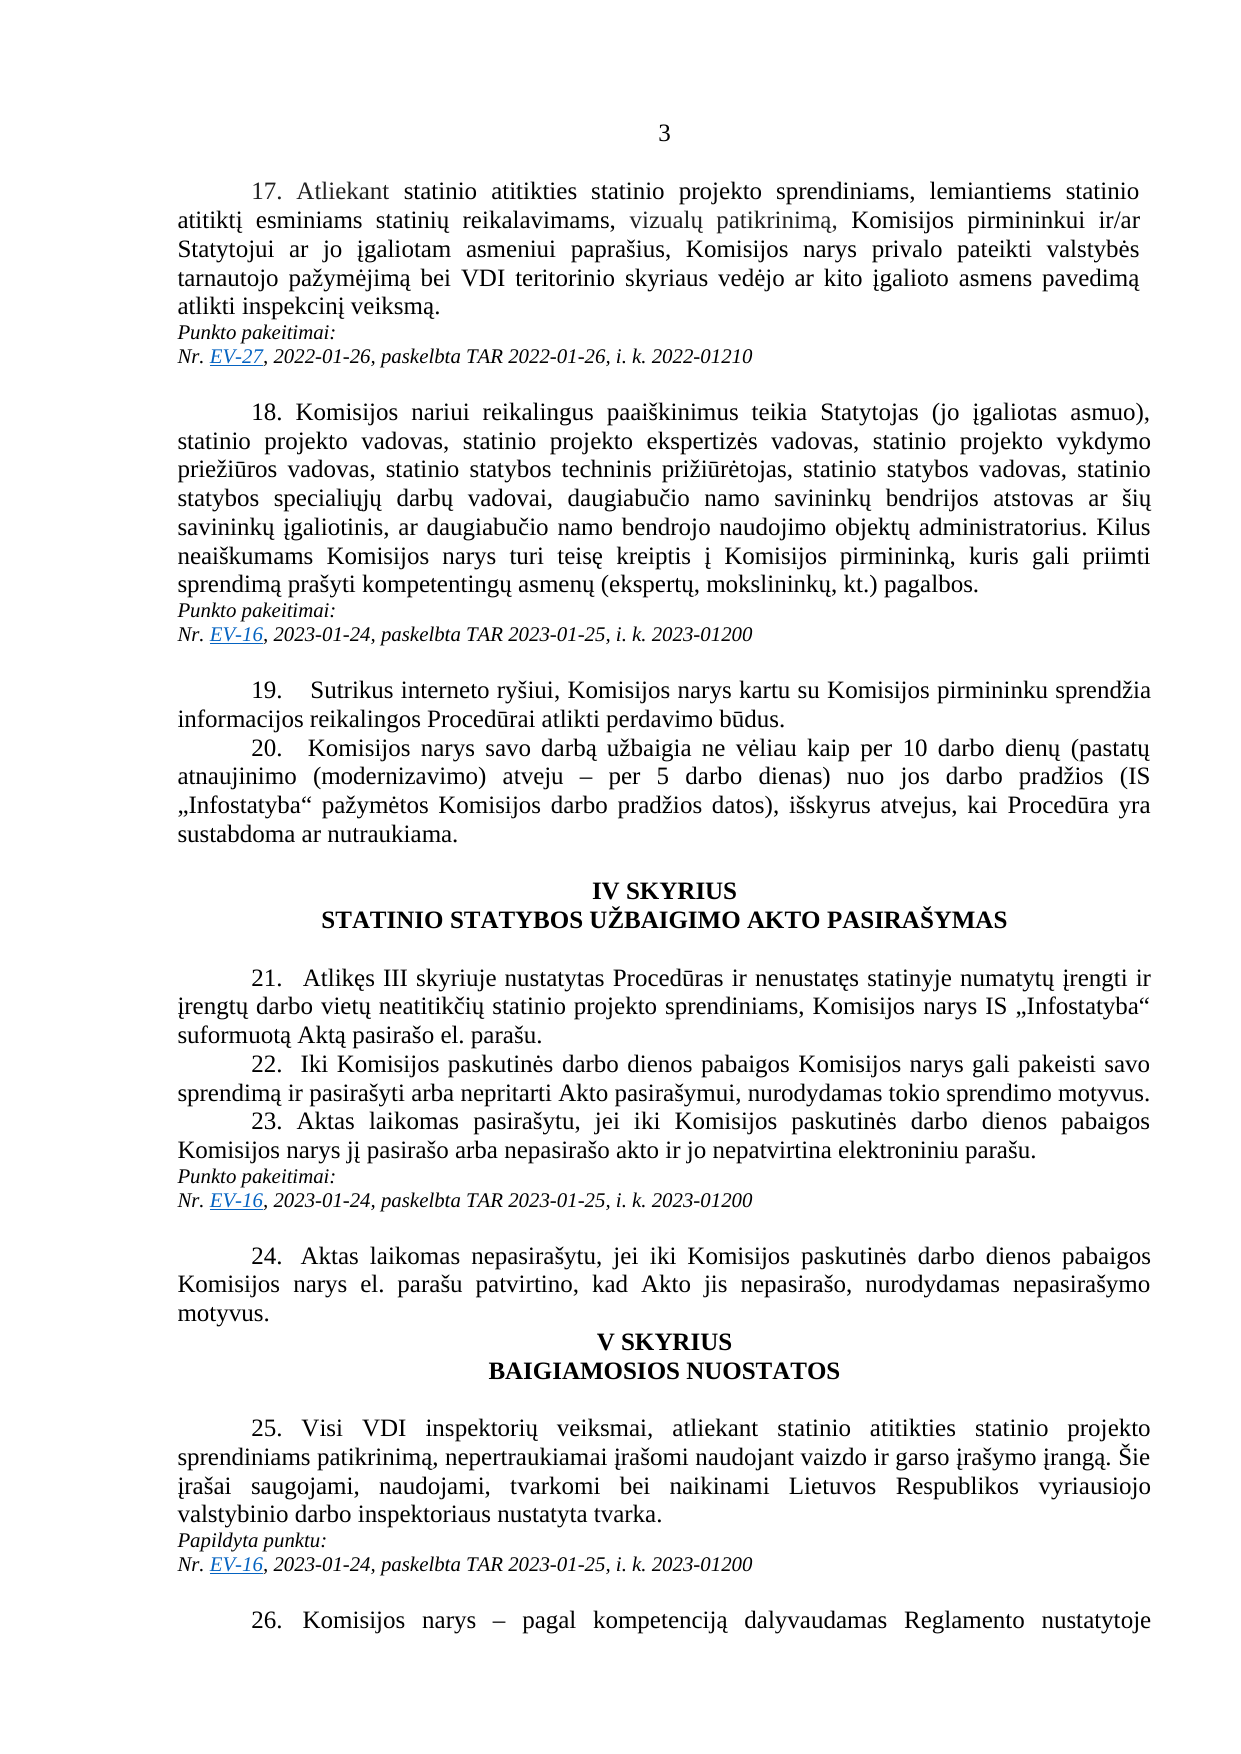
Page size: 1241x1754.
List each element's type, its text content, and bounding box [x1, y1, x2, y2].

text Nr. EV-16, 2023-01-24, paskelbta TAR 2023-01-25, i. k. 2023-01200 [177, 1552, 1152, 1576]
subtitle V SKYRIUS [177, 1327, 1152, 1356]
subtitle BAIGIAMOSIOS NUOSTATOS [177, 1356, 1152, 1384]
text Punkto pakeitimai: [177, 1164, 1152, 1188]
text Papildyta punktu: [177, 1528, 1152, 1552]
text Punkto pakeitimai: [177, 598, 1152, 622]
text 24. Aktas laikomas nepasirašytu, jei iki Komisijos paskutinės darbo dienos pabaigos Komisijos narys el. parašu patvirtino, kad Akto jis nepasirašo, nurodydamas nepasirašymo motyvus. [177, 1241, 1152, 1327]
text 17. Atliekant statinio atitikties statinio projekto sprendiniams, lemiantiems statinio atitiktį esminiams statinių reikalavimams, vizualų patikrinimą, Komisijos pirmininkui ir/ar Statytojui ar jo įgaliotam asmeniui paprašius, Komisijos narys privalo pateikti valstybės tarnautojo pažymėjimą bei VDI teritorinio skyriaus vedėjo ar kito įgalioto asmens pavedimą atlikti inspekcinį veiksmą. [177, 176, 1140, 320]
text 19. Sutrikus interneto ryšiui, Komisijos narys kartu su Komisijos pirmininku sprendžia informacijos reikalingos Procedūrai atlikti perdavimo būdus. [177, 675, 1152, 733]
text 21. Atlikęs III skyriuje nustatytas Procedūras ir nenustatęs statinyje numatytų įrengti ir įrengtų darbo vietų neatitikčių statinio projekto sprendiniams, Komisijos narys IS „Infostatyba“ suformuotą Aktą pasirašo el. parašu. [177, 963, 1152, 1049]
text Nr. EV-27, 2022-01-26, paskelbta TAR 2022-01-26, i. k. 2022-01210 [177, 344, 1152, 368]
text 26. Komisijos narys – pagal kompetenciją dalyvaudamas Reglamento nustatytoje [177, 1605, 1152, 1634]
text 22. Iki Komisijos paskutinės darbo dienos pabaigos Komisijos narys gali pakeisti savo sprendimą ir pasirašyti arba nepritarti Akto pasirašymui, nurodydamas tokio sprendimo motyvus. [177, 1049, 1152, 1106]
text 18. Komisijos nariui reikalingus paaiškinimus teikia Statytojas (jo įgaliotas asmuo), statinio projekto vadovas, statinio projekto ekspertizės vadovas, statinio projekto vykdymo priežiūros vadovas, statinio statybos techninis prižiūrėtojas, statinio statybos vadovas, statinio statybos specialiųjų darbų vadovai, daugiabučio namo savininkų bendrijos atstovas ar šių savininkų įgaliotinis, ar daugiabučio namo bendrojo naudojimo objektų administratorius. Kilus neaiškumams Komisijos narys turi teisę kreiptis į Komisijos pirmininką, kuris gali priimti sprendimą prašyti kompetentingų asmenų (ekspertų, mokslininkų, kt.) pagalbos. [177, 397, 1152, 598]
text Nr. EV-16, 2023-01-24, paskelbta TAR 2023-01-25, i. k. 2023-01200 [177, 1188, 1152, 1212]
text 23. Aktas laikomas pasirašytu, jei iki Komisijos paskutinės darbo dienos pabaigos Komisijos narys jį pasirašo arba nepasirašo akto ir jo nepatvirtina elektroniniu parašu. [177, 1106, 1152, 1164]
text 20. Komisijos narys savo darbą užbaigia ne vėliau kaip per 10 darbo dienų (pastatų atnaujinimo (modernizavimo) atveju – per 5 darbo dienas) nuo jos darbo pradžios (IS „Infostatyba“ pažymėtos Komisijos darbo pradžios datos), išskyrus atvejus, kai Procedūra yra sustabdoma ar nutraukiama. [177, 733, 1152, 848]
text Nr. EV-16, 2023-01-24, paskelbta TAR 2023-01-25, i. k. 2023-01200 [177, 622, 1152, 646]
text Punkto pakeitimai: [177, 320, 1152, 344]
text 25. Visi VDI inspektorių veiksmai, atliekant statinio atitikties statinio projekto sprendiniams patikrinimą, nepertraukiamai įrašomi naudojant vaizdo ir garso įrašymo įrangą. Šie įrašai saugojami, naudojami, tvarkomi bei naikinami Lietuvos Respublikos vyriausiojo valstybinio darbo inspektoriaus nustatyta tvarka. [177, 1413, 1152, 1528]
subtitle IV SKYRIUS [177, 876, 1152, 905]
subtitle STATINIO STATYBOS UŽBAIGIMO AKTO PASIRAŠYMAS [177, 905, 1152, 934]
